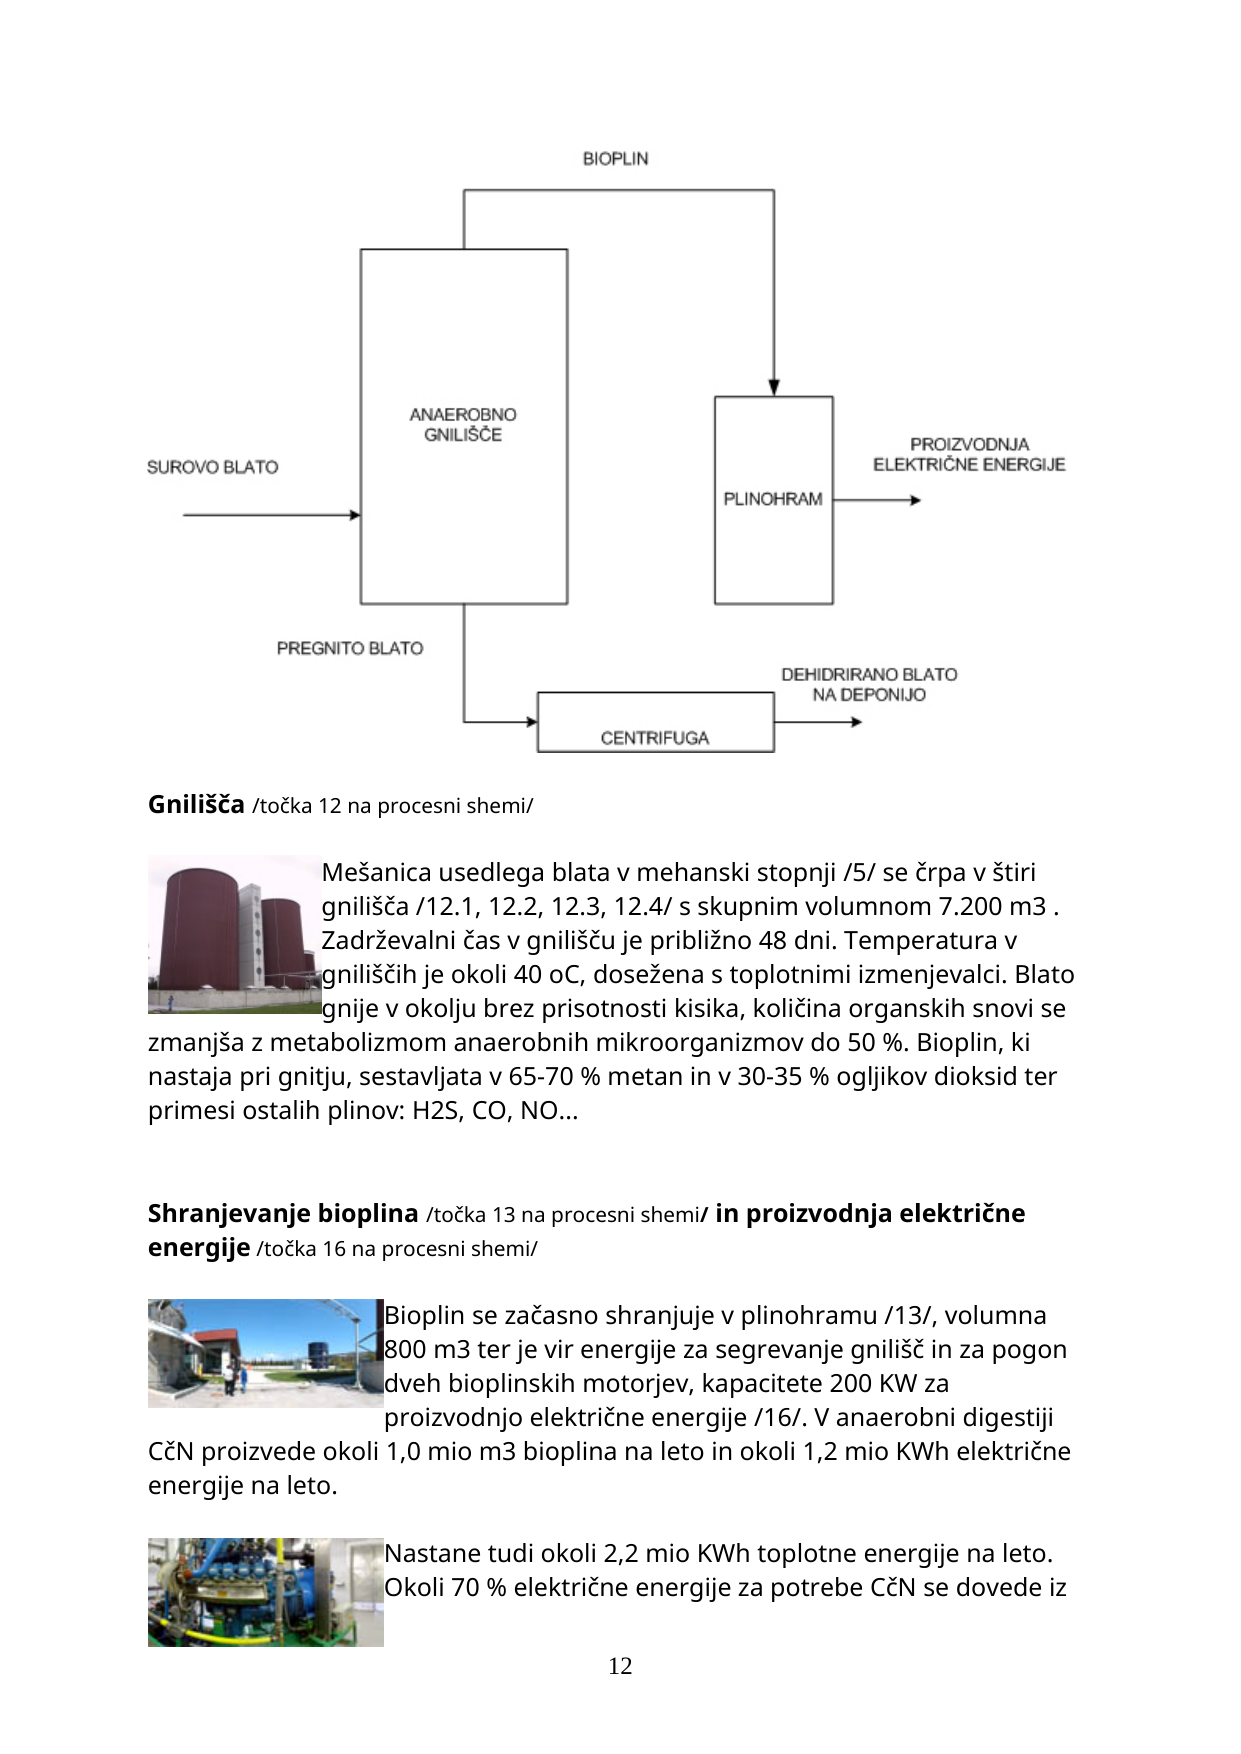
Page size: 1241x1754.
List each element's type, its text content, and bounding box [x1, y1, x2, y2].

picture [148, 1299, 384, 1408]
text Shranjevanje bioplina /točka 13 na procesni shemi/ in proizvodnja električne energije /točka 16 na procesni shemi/ [148, 1127, 1093, 1263]
picture [148, 1538, 384, 1647]
text Nastane tudi okoli 2,2 mio KWh toplotne energije na leto. Okoli 70 % električne energije za potrebe CčN se dovede iz [148, 1536, 1093, 1604]
text Bioplin se začasno shranjuje v plinohramu /13/, volumna 800 m3 ter je vir energije za segrevanje gnilišč in za pogon dveh bioplinskih motorjev, kapacitete 200 KW za proizvodnjo električne energije /16/. V anaerobni digestiji CčN proizvede okoli 1,0 mio m3 bioplina na leto in okoli 1,2 mio KWh električne energije na leto. [148, 1297, 1093, 1502]
picture [147, 147, 1068, 753]
picture [148, 855, 322, 1014]
text Gnilišča /točka 12 na procesni shemi/ [148, 786, 1093, 821]
text Mešanica usedlega blata v mehanski stopnji /5/ se črpa v štiri gnilišča /12.1, 12.2, 12.3, 12.4/ s skupnim volumnom 7.200 m3 . Zadrževalni čas v gnilišču je približno 48 dni. Temperatura v gniliščih je okoli 40 oC, dosežena s toplotnimi izmenjevalci. Blato gnije v okolju brez prisotnosti kisika, količina organskih snovi se zmanjša z metabolizmom anaerobnih mikroorganizmov do 50 %. Bioplin, ki nastaja pri gnitju, sestavljata v 65-70 % metan in v 30-35 % ogljikov dioksid ter primesi ostalih plinov: H2S, CO, NO... [148, 854, 1093, 1127]
